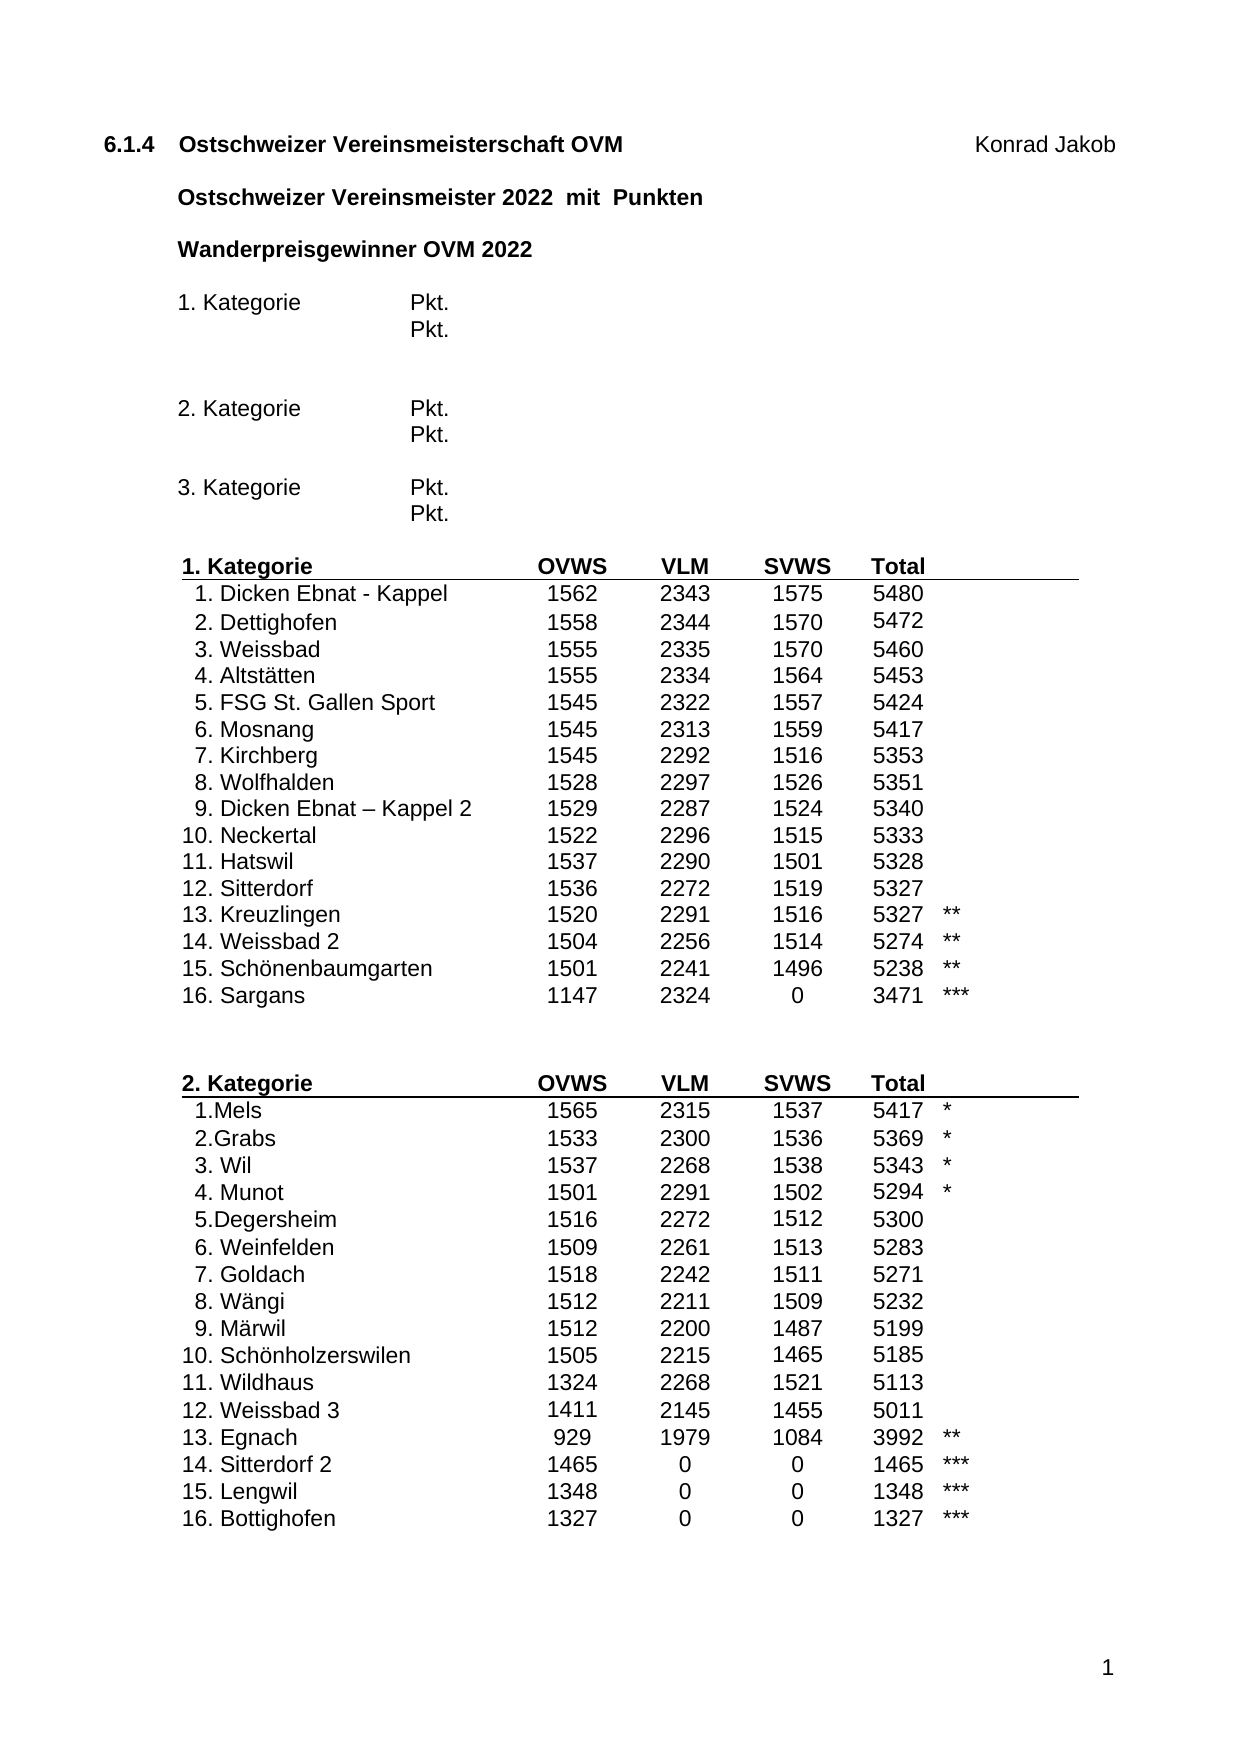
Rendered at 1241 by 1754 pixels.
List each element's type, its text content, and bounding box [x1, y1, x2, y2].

table_cell [985, 1151, 1078, 1178]
table_cell 4. Altstätten [182, 662, 516, 689]
table_cell 1496 [741, 954, 854, 982]
table_cell [985, 954, 1078, 982]
table_cell 5199 [854, 1314, 943, 1341]
text Ostschweizer Vereinsmeister 2022 mit Punkten [103, 184, 1152, 210]
table_cell 12. Sitterdorf [182, 875, 516, 901]
table_cell 1570 [741, 636, 854, 662]
table_cell * [943, 1124, 985, 1151]
table_cell [985, 1477, 1078, 1504]
table_cell 5453 [854, 662, 943, 689]
table_cell [985, 1205, 1078, 1233]
table_cell [943, 1035, 985, 1061]
table_cell 1515 [741, 822, 854, 848]
table_cell 1348 [854, 1477, 943, 1504]
table_cell [943, 1205, 985, 1233]
table_cell [985, 1341, 1078, 1368]
table_cell VLM [629, 1061, 741, 1096]
table_cell 5480 [854, 580, 943, 607]
table_cell 1502 [741, 1178, 854, 1205]
table_cell 5. FSG St. Gallen Sport [182, 689, 516, 715]
table_header VLM [629, 553, 741, 579]
table_cell 2145 [629, 1396, 741, 1423]
table_cell [943, 742, 985, 768]
table_cell OVWS [516, 1061, 629, 1096]
table_cell 1147 [516, 982, 629, 1008]
table_cell 2296 [629, 822, 741, 848]
table_cell * [943, 1098, 985, 1124]
table_cell [985, 1098, 1078, 1124]
table_cell *** [943, 1477, 985, 1504]
table_cell [741, 1008, 854, 1035]
table_cell 1505 [516, 1341, 629, 1368]
table_cell 2291 [629, 901, 741, 928]
table_cell 0 [741, 1505, 854, 1532]
table_cell 3. Wil [182, 1151, 516, 1178]
table_cell *** [943, 1450, 985, 1477]
table_cell 1557 [741, 689, 854, 715]
table_cell 2343 [629, 580, 741, 607]
table_cell [943, 1260, 985, 1287]
table_cell 1545 [516, 715, 629, 742]
table_header [985, 553, 1078, 579]
table_cell [854, 1008, 943, 1035]
table_cell 2324 [629, 982, 741, 1008]
table_cell [182, 1008, 516, 1035]
table_cell 1327 [516, 1505, 629, 1532]
table_cell [985, 636, 1078, 662]
table_cell 2241 [629, 954, 741, 982]
table_cell 3. Weissbad [182, 636, 516, 662]
table_cell 5353 [854, 742, 943, 768]
table_cell 0 [629, 1450, 741, 1477]
table_cell [985, 715, 1078, 742]
table_header SVWS [741, 553, 854, 579]
table_cell 5.Degersheim [182, 1205, 516, 1233]
table_cell 5327 [854, 875, 943, 901]
table_cell 2200 [629, 1314, 741, 1341]
table_cell 5328 [854, 848, 943, 875]
table_cell 1529 [516, 795, 629, 822]
table_cell 1521 [741, 1369, 854, 1396]
table_cell [943, 1008, 985, 1035]
table_cell [985, 662, 1078, 689]
table_cell 1555 [516, 662, 629, 689]
table_cell 1545 [516, 742, 629, 768]
table_cell 8. Wolfhalden [182, 769, 516, 795]
table_cell *** [943, 982, 985, 1008]
table_cell [741, 1035, 854, 1061]
table_cell 1524 [741, 795, 854, 822]
table_cell 1324 [516, 1369, 629, 1396]
table_cell 2344 [629, 607, 741, 636]
table_cell 1516 [741, 742, 854, 768]
table_cell 14. Weissbad 2 [182, 928, 516, 954]
table_cell 5271 [854, 1260, 943, 1287]
table_cell 1545 [516, 689, 629, 715]
table_cell [985, 848, 1078, 875]
table_cell 7. Kirchberg [182, 742, 516, 768]
table_cell [985, 1124, 1078, 1151]
table_cell *** [943, 1505, 985, 1532]
table_cell 1465 [741, 1341, 854, 1368]
table_cell 1504 [516, 928, 629, 954]
table_cell 2322 [629, 689, 741, 715]
table_cell [985, 742, 1078, 768]
table_cell [943, 1341, 985, 1368]
table_cell 5417 [854, 1098, 943, 1124]
table_cell 0 [741, 1477, 854, 1504]
table_cell [985, 1369, 1078, 1396]
table_cell 1501 [516, 1178, 629, 1205]
table_cell 1536 [741, 1124, 854, 1151]
table_cell 1537 [741, 1098, 854, 1124]
table_cell 1084 [741, 1423, 854, 1450]
table_cell [985, 875, 1078, 901]
list 1. Kategorie Pkt. [177, 289, 1152, 316]
table_cell [943, 580, 985, 607]
table_cell 1516 [516, 1205, 629, 1233]
table_cell [943, 636, 985, 662]
table_cell 5424 [854, 689, 943, 715]
table_cell * [943, 1151, 985, 1178]
table_cell 1411 [516, 1396, 629, 1423]
table_cell [943, 1061, 985, 1096]
table_cell 1512 [741, 1205, 854, 1233]
table_cell 5340 [854, 795, 943, 822]
table_cell 1512 [516, 1314, 629, 1341]
table_cell 9. Dicken Ebnat – Kappel 2 [182, 795, 516, 822]
table_cell 1564 [741, 662, 854, 689]
table_cell [182, 1035, 516, 1061]
table_cell 2297 [629, 769, 741, 795]
table_cell [985, 822, 1078, 848]
text Wanderpreisgewinner OVM 2022 [103, 236, 1152, 263]
table_cell 0 [741, 982, 854, 1008]
table_cell 2292 [629, 742, 741, 768]
table_cell 15. Schönenbaumgarten [182, 954, 516, 982]
table_cell 2315 [629, 1098, 741, 1124]
table_header 1. Kategorie [182, 553, 516, 579]
table_cell 5417 [854, 715, 943, 742]
list Pkt. [177, 316, 1152, 342]
table_cell 3992 [854, 1423, 943, 1450]
table_cell 5294 [854, 1178, 943, 1205]
table_cell 1538 [741, 1151, 854, 1178]
table_cell 2272 [629, 1205, 741, 1233]
table_cell 5238 [854, 954, 943, 982]
text 2. Kategorie Pkt. [177, 394, 1152, 421]
table_cell [943, 795, 985, 822]
table_cell 1487 [741, 1314, 854, 1341]
table_cell [985, 1035, 1078, 1061]
table_cell ** [943, 1423, 985, 1450]
table_cell SVWS [741, 1061, 854, 1096]
table_cell 2300 [629, 1124, 741, 1151]
table_cell 16. Sargans [182, 982, 516, 1008]
text 6.1.4 Ostschweizer Vereinsmeisterschaft OVM Konrad Jakob [103, 131, 1152, 157]
table_cell 5327 [854, 901, 943, 928]
table_cell [985, 901, 1078, 928]
table_cell 11. Wildhaus [182, 1369, 516, 1396]
table_cell 1348 [516, 1477, 629, 1504]
table_cell 1512 [516, 1287, 629, 1314]
table_cell [943, 715, 985, 742]
table_cell 5232 [854, 1287, 943, 1314]
table_cell 2211 [629, 1287, 741, 1314]
table_cell 1516 [741, 901, 854, 928]
table_cell 15. Lengwil [182, 1477, 516, 1504]
table_cell [985, 1260, 1078, 1287]
table_cell [985, 1287, 1078, 1314]
table_header Total [854, 553, 943, 579]
table_cell 1.Mels [182, 1098, 516, 1124]
table_cell [943, 607, 985, 636]
table_cell 14. Sitterdorf 2 [182, 1450, 516, 1477]
table_cell 2261 [629, 1233, 741, 1260]
table_cell [943, 1369, 985, 1396]
table_cell [629, 1008, 741, 1035]
table_cell [943, 1314, 985, 1341]
table_cell 1509 [741, 1287, 854, 1314]
table_cell 2287 [629, 795, 741, 822]
table_cell 5333 [854, 822, 943, 848]
table_cell 11. Hatswil [182, 848, 516, 875]
table_cell 2290 [629, 848, 741, 875]
table_cell 12. Weissbad 3 [182, 1396, 516, 1423]
table_cell [985, 607, 1078, 636]
table_cell 2. Kategorie [182, 1061, 516, 1096]
table_cell 2.Grabs [182, 1124, 516, 1151]
table_cell 1518 [516, 1260, 629, 1287]
table_cell 6. Weinfelden [182, 1233, 516, 1260]
table_cell 1533 [516, 1124, 629, 1151]
table_cell 4. Munot [182, 1178, 516, 1205]
table_cell 8. Wängi [182, 1287, 516, 1314]
table_cell 13. Egnach [182, 1423, 516, 1450]
table_cell [985, 1233, 1078, 1260]
table_cell 1511 [741, 1260, 854, 1287]
table_cell 5274 [854, 928, 943, 954]
table_cell 13. Kreuzlingen [182, 901, 516, 928]
table_cell 1501 [741, 848, 854, 875]
table_cell 1575 [741, 580, 854, 607]
table_cell 1558 [516, 607, 629, 636]
table_cell 2256 [629, 928, 741, 954]
table_cell 5460 [854, 636, 943, 662]
text Pkt. [177, 421, 1152, 447]
table_cell 1528 [516, 769, 629, 795]
table_cell * [943, 1178, 985, 1205]
table_cell 5472 [854, 607, 943, 636]
table_cell [985, 1505, 1078, 1532]
table_cell [985, 1061, 1078, 1096]
table_cell 6. Mosnang [182, 715, 516, 742]
table_cell 5185 [854, 1341, 943, 1368]
table_cell 5369 [854, 1124, 943, 1151]
table_cell 1559 [741, 715, 854, 742]
table_cell 1562 [516, 580, 629, 607]
table_cell 1537 [516, 1151, 629, 1178]
table_cell 1501 [516, 954, 629, 982]
table_header [943, 553, 985, 579]
table_cell 2242 [629, 1260, 741, 1287]
text Pkt. [177, 500, 1152, 526]
table_cell 2335 [629, 636, 741, 662]
table_cell 0 [741, 1450, 854, 1477]
table_cell [985, 689, 1078, 715]
table_cell 1979 [629, 1423, 741, 1450]
table_cell 5351 [854, 769, 943, 795]
table_cell 5283 [854, 1233, 943, 1260]
table_cell [943, 848, 985, 875]
table_cell 1. Dicken Ebnat - Kappel [182, 580, 516, 607]
table_cell [985, 928, 1078, 954]
table_cell 1514 [741, 928, 854, 954]
table_cell 1455 [741, 1396, 854, 1423]
table_cell [943, 689, 985, 715]
table_cell [985, 1450, 1078, 1477]
table_cell [985, 580, 1078, 607]
table_cell 1465 [516, 1450, 629, 1477]
table_cell [943, 769, 985, 795]
table_cell 2313 [629, 715, 741, 742]
table_cell [985, 769, 1078, 795]
table_cell 2291 [629, 1178, 741, 1205]
table_cell 1509 [516, 1233, 629, 1260]
table_cell 1526 [741, 769, 854, 795]
table_cell 1536 [516, 875, 629, 901]
text 3. Kategorie Pkt. [177, 474, 1152, 500]
table_cell 9. Märwil [182, 1314, 516, 1341]
table_cell 5300 [854, 1205, 943, 1233]
table_cell 0 [629, 1477, 741, 1504]
table_cell 1537 [516, 848, 629, 875]
table_cell 2268 [629, 1151, 741, 1178]
table_cell [985, 982, 1078, 1008]
table_cell 929 [516, 1423, 629, 1450]
table_cell 1465 [854, 1450, 943, 1477]
table_header OVWS [516, 553, 629, 579]
table_cell ** [943, 928, 985, 954]
table_cell 1327 [854, 1505, 943, 1532]
table_cell 2334 [629, 662, 741, 689]
table_cell 10. Neckertal [182, 822, 516, 848]
table_cell 1513 [741, 1233, 854, 1260]
table_cell ** [943, 901, 985, 928]
table_cell [629, 1035, 741, 1061]
table_cell 10. Schönholzerswilen [182, 1341, 516, 1368]
table_cell [943, 662, 985, 689]
table_cell [985, 1396, 1078, 1423]
table_cell [985, 795, 1078, 822]
table_cell [516, 1008, 629, 1035]
table_cell 1520 [516, 901, 629, 928]
table_cell 7. Goldach [182, 1260, 516, 1287]
table_cell [985, 1178, 1078, 1205]
table_cell 5113 [854, 1369, 943, 1396]
table_cell [985, 1008, 1078, 1035]
table_cell [943, 1287, 985, 1314]
table_cell 1555 [516, 636, 629, 662]
table_cell [943, 822, 985, 848]
table_cell 1519 [741, 875, 854, 901]
table_cell 5343 [854, 1151, 943, 1178]
table_cell 2268 [629, 1369, 741, 1396]
table_cell 2. Dettighofen [182, 607, 516, 636]
table_cell 5011 [854, 1396, 943, 1423]
table_cell [985, 1423, 1078, 1450]
table_cell [943, 875, 985, 901]
table_cell 0 [629, 1505, 741, 1532]
table_cell 2215 [629, 1341, 741, 1368]
table_cell 16. Bottighofen [182, 1505, 516, 1532]
table_cell 2272 [629, 875, 741, 901]
table_cell [985, 1314, 1078, 1341]
table_cell Total [854, 1061, 943, 1096]
table_cell ** [943, 954, 985, 982]
table_cell [854, 1035, 943, 1061]
table_cell [943, 1396, 985, 1423]
table_cell 1522 [516, 822, 629, 848]
table_cell 1570 [741, 607, 854, 636]
table_cell 3471 [854, 982, 943, 1008]
table_cell [516, 1035, 629, 1061]
table_cell 1565 [516, 1098, 629, 1124]
table_cell [943, 1233, 985, 1260]
